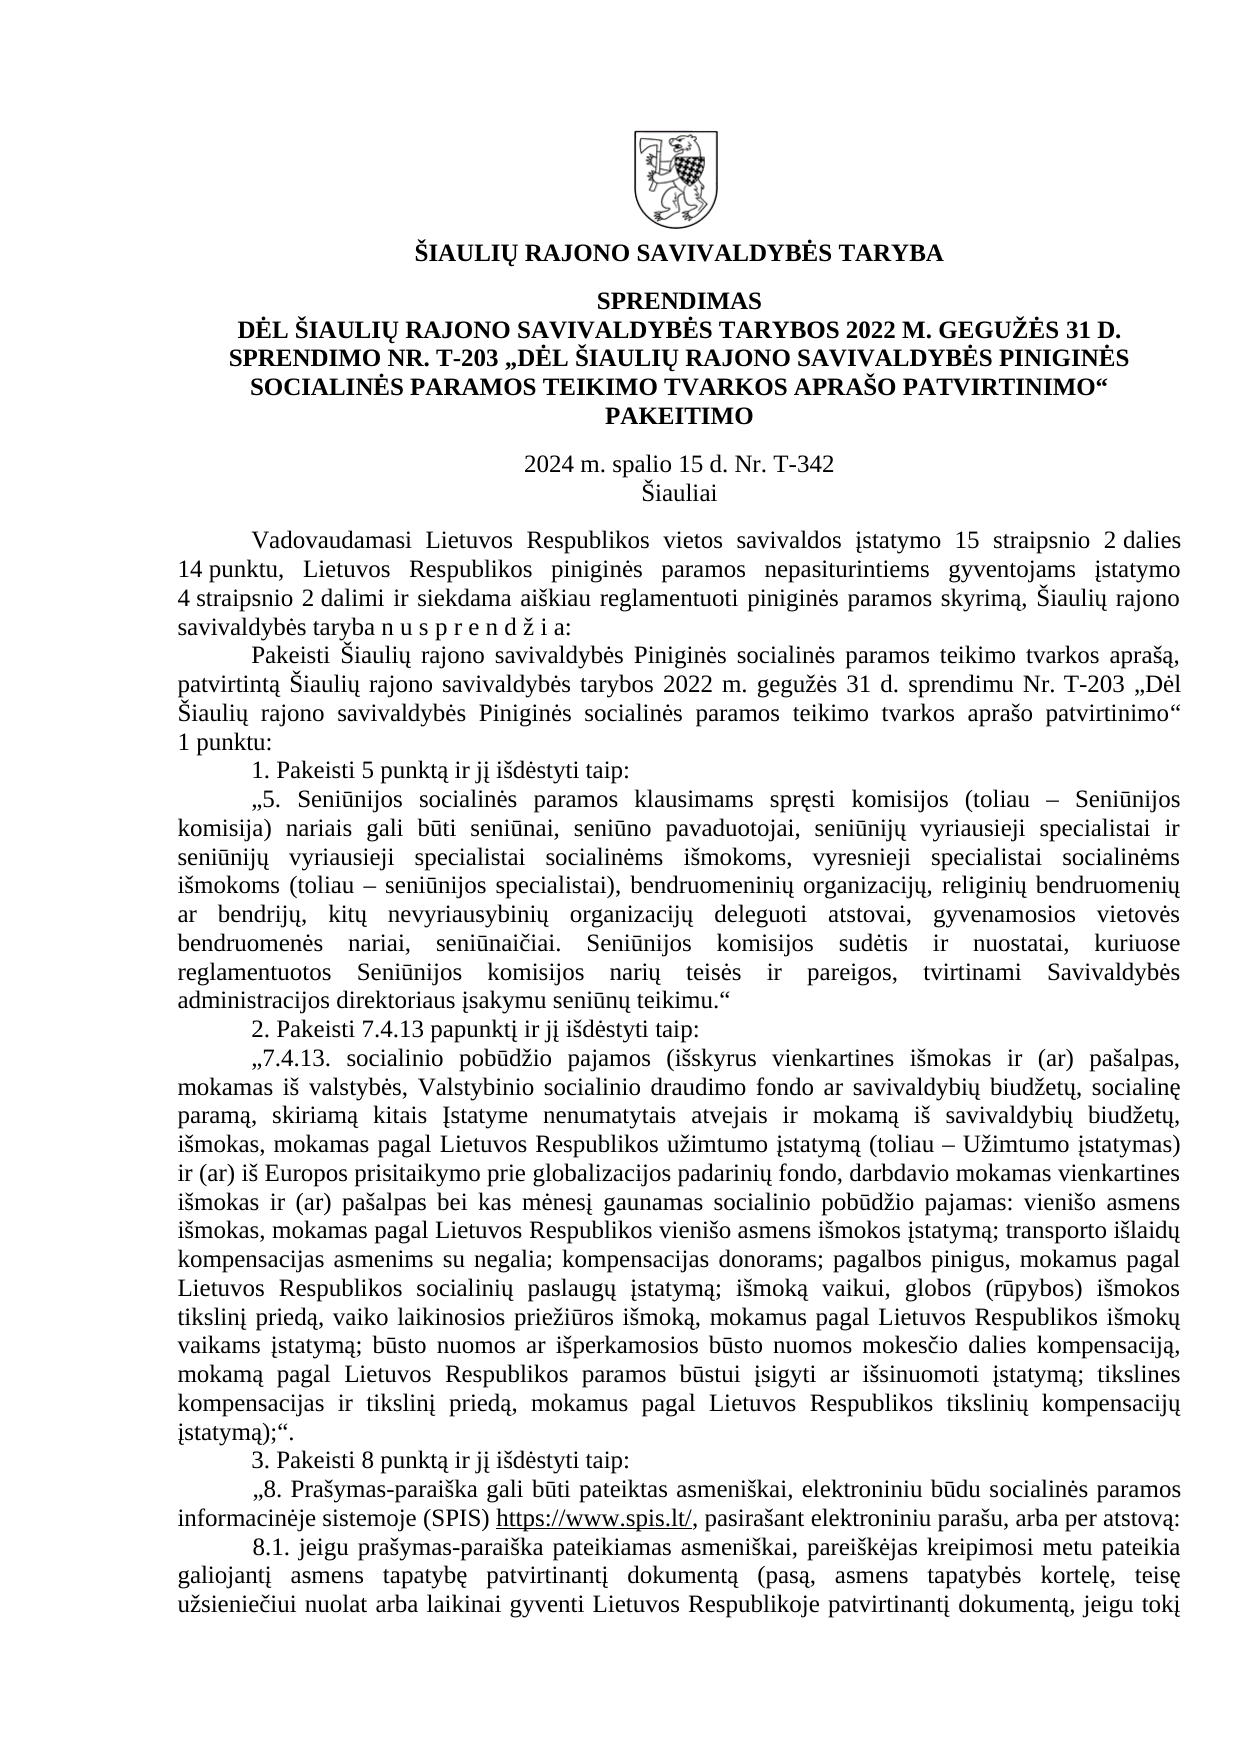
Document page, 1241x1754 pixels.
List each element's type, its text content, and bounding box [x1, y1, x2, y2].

text „5. Seniūnijos socialinės paramos klausimams spręsti komisijos (toliau – Seniūnijos komisija) nariais gali būti seniūnai, seniūno pavaduotojai, seniūnijų vyriausieji specialistai ir seniūnijų vyriausieji specialistai socialinėms išmokoms, vyresnieji specialistai socialinėms išmokoms (toliau – seniūnijos specialistai), bendruomeninių organizacijų, religinių bendruomenių ar bendrijų, kitų nevyriausybinių organizacijų deleguoti atstovai, gyvenamosios vietovės bendruomenės nariai, seniūnaičiai. Seniūnijos komisijos sudėtis ir nuostatai, kuriuose reglamentuotos Seniūnijos komisijos narių teisės ir pareigos, tvirtinami Savivaldybės administracijos direktoriaus įsakymu seniūnų teikimu.“ [177, 784, 1181, 1014]
text 3. Pakeisti 8 punktą ir jį išdėstyti taip: [177, 1446, 1181, 1474]
text ŠIAULIŲ RAJONO SAVIVALDYBĖS TARYBA [177, 238, 1181, 267]
text 8.1. jeigu prašymas-paraiška pateikiamas asmeniškai, pareiškėjas kreipimosi metu pateikia galiojantį asmens tapatybę patvirtinantį dokumentą (pasą, asmens tapatybės kortelę, teisę užsieniečiui nuolat arba laikinai gyventi Lietuvos Respublikoje patvirtinantį dokumentą, jeigu tokį [177, 1532, 1181, 1618]
text Šiauliai [177, 478, 1181, 506]
text „8. Prašymas-paraiška gali būti pateiktas asmeniškai, elektroniniu būdu socialinės paramos informacinėje sistemoje (SPIS) https://www.spis.lt/, pasirašant elektroniniu parašu, arba per atstovą: [177, 1474, 1181, 1532]
text 2. Pakeisti 7.4.13 papunktį ir jį išdėstyti taip: [177, 1014, 1181, 1043]
text DĖL ŠIAULIŲ RAJONO SAVIVALDYBĖS TARYBOS 2022 M. GEGUŽĖS 31 D. SPRENDIMO NR. T-203 „DĖL ŠIAULIŲ RAJONO SAVIVALDYBĖS PINIGINĖS SOCIALINĖS PARAMOS TEIKIMO TVARKOS APRAŠO PATVIRTINIMO“ PAKEITIMO [177, 315, 1181, 430]
text Vadovaudamasi Lietuvos Respublikos vietos savivaldos įstatymo 15 straipsnio 2 dalies 14 punktu, Lietuvos Respublikos piniginės paramos nepasiturintiems gyventojams įstatymo 4 straipsnio 2 dalimi ir siekdama aiškiau reglamentuoti piniginės paramos skyrimą, Šiaulių rajono savivaldybės taryba n u s p r e n d ž i a: [177, 526, 1181, 641]
text 2024 m. spalio 15 d. Nr. T-342 [177, 449, 1181, 478]
text SPRENDIMAS [177, 286, 1181, 315]
text Pakeisti Šiaulių rajono savivaldybės Piniginės socialinės paramos teikimo tvarkos aprašą, patvirtintą Šiaulių rajono savivaldybės tarybos 2022 m. gegužės 31 d. sprendimu Nr. T-203 „Dėl Šiaulių rajono savivaldybės Piniginės socialinės paramos teikimo tvarkos aprašo patvirtinimo“ 1 punktu: [177, 641, 1181, 756]
text „7.4.13. socialinio pobūdžio pajamos (išskyrus vienkartines išmokas ir (ar) pašalpas, mokamas iš valstybės, Valstybinio socialinio draudimo fondo ar savivaldybių biudžetų, socialinę paramą, skiriamą kitais Įstatyme nenumatytais atvejais ir mokamą iš savivaldybių biudžetų, išmokas, mokamas pagal Lietuvos Respublikos užimtumo įstatymą (toliau – Užimtumo įstatymas) ir (ar) iš Europos prisitaikymo prie globalizacijos padarinių fondo, darbdavio mokamas vienkartines išmokas ir (ar) pašalpas bei kas mėnesį gaunamas socialinio pobūdžio pajamas: vienišo asmens išmokas, mokamas pagal Lietuvos Respublikos vienišo asmens išmokos įstatymą; transporto išlaidų kompensacijas asmenims su negalia; kompensacijas donorams; pagalbos pinigus, mokamus pagal Lietuvos Respublikos socialinių paslaugų įstatymą; išmoką vaikui, globos (rūpybos) išmokos tikslinį priedą, vaiko laikinosios priežiūros išmoką, mokamus pagal Lietuvos Respublikos išmokų vaikams įstatymą; būsto nuomos ar išperkamosios būsto nuomos mokesčio dalies kompensaciją, mokamą pagal Lietuvos Respublikos paramos būstui įsigyti ar išsinuomoti įstatymą; tikslines kompensacijas ir tikslinį priedą, mokamus pagal Lietuvos Respublikos tikslinių kompensacijų įstatymą);“. [177, 1043, 1181, 1446]
text 1. Pakeisti 5 punktą ir jį išdėstyti taip: [177, 756, 1181, 784]
